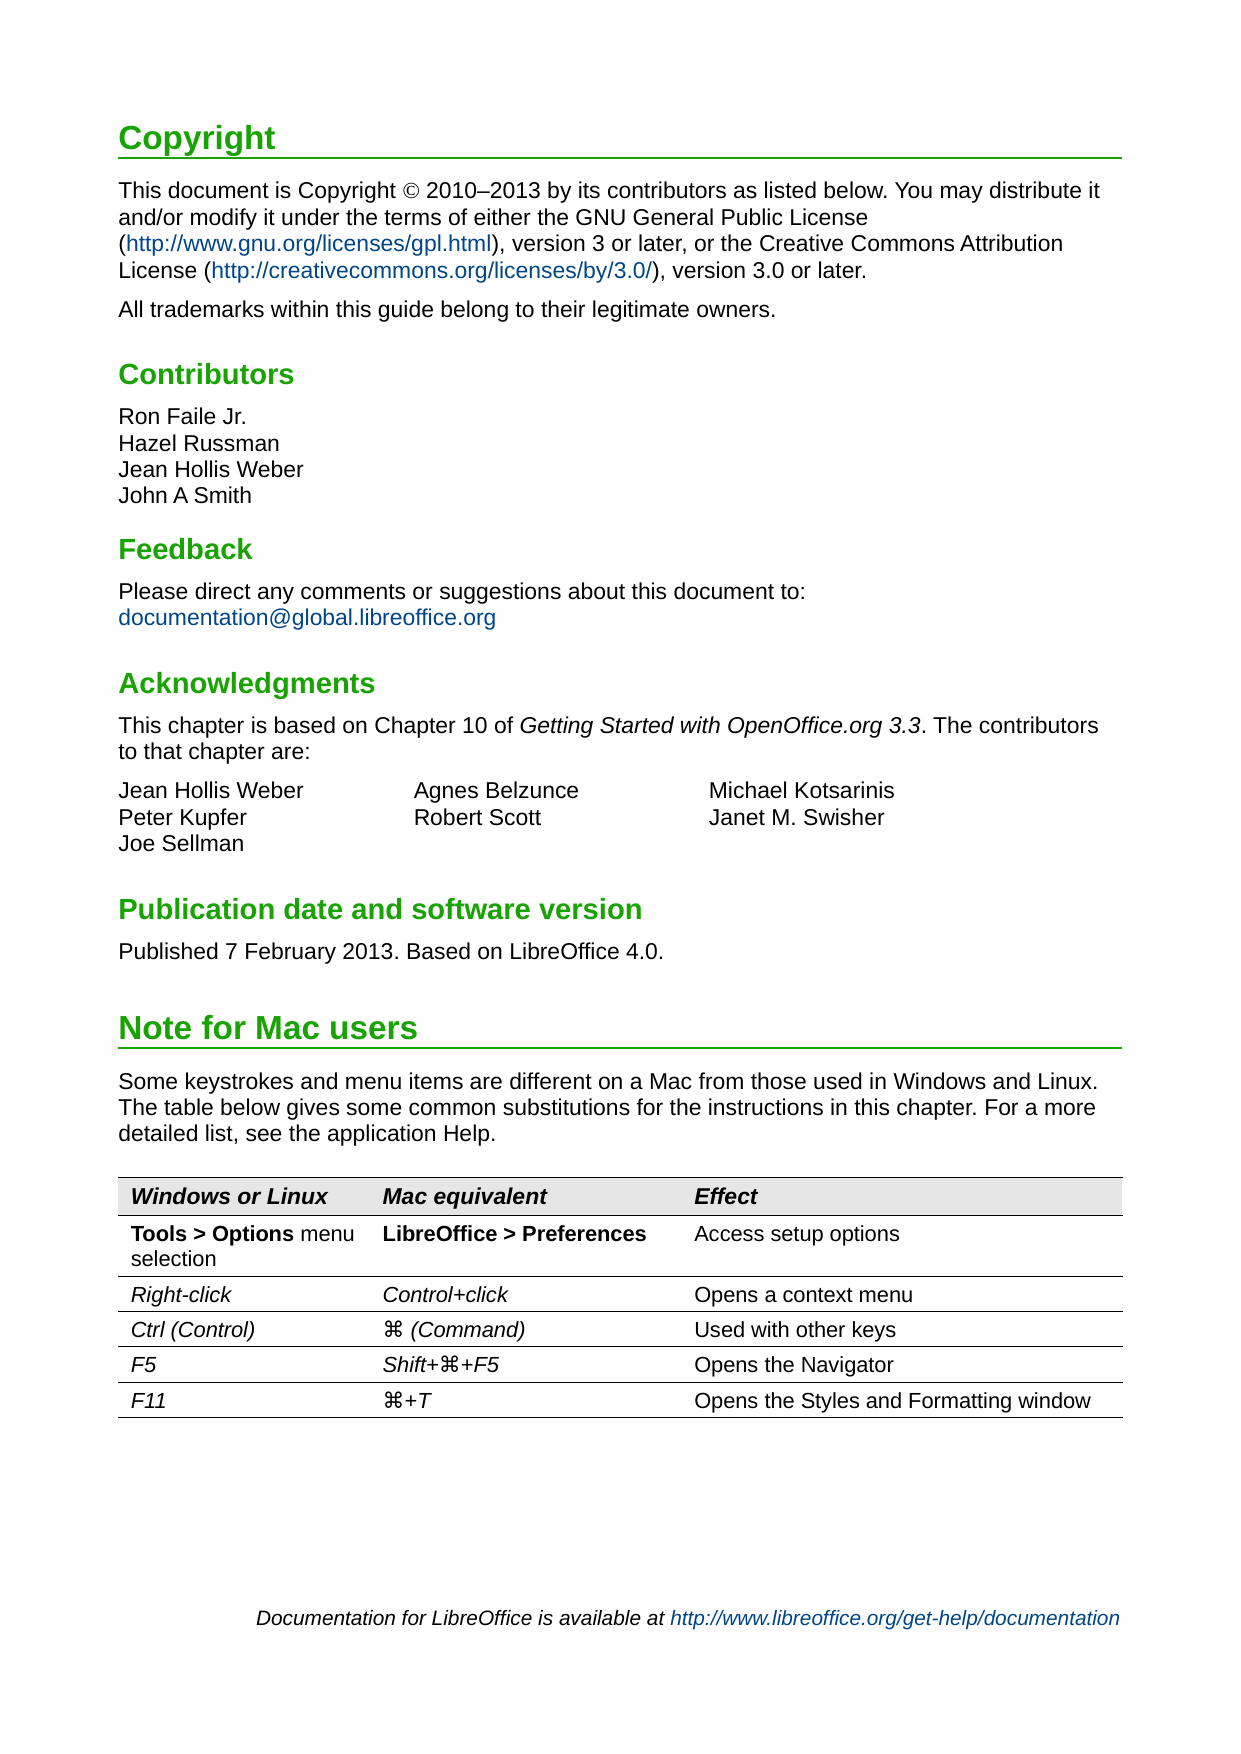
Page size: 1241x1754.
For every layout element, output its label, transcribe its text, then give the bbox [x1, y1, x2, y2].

text This document is Copyright © 2010–2013 by its contributors as listed below. You may distribute it and/or modify it under the terms of either the GNU General Public License (http://www.gnu.org/licenses/gpl.html), version 3 or later, or the Creative Commons Attribution License (http://creativecommons.org/licenses/by/3.0/), version 3.0 or later. [118, 177, 1122, 283]
table_cell Ctrl (Control) [118, 1312, 370, 1346]
table_cell Access setup options [682, 1216, 1122, 1276]
table_cell LibreOffice > Preferences [370, 1216, 682, 1276]
table_header Mac equivalent [370, 1178, 682, 1215]
table_header Effect [682, 1178, 1122, 1215]
text Ron Faile Jr. Hazel Russman Jean Hollis Weber John A Smith [118, 403, 1122, 509]
table_cell Tools > Options menu selection [118, 1216, 370, 1276]
table_cell Used with other keys [682, 1312, 1122, 1346]
table_cell Opens the Styles and Formatting window [682, 1383, 1122, 1417]
table_cell Right-click [118, 1277, 370, 1311]
table_cell F11 [118, 1383, 370, 1417]
table_cell Opens the Navigator [682, 1347, 1122, 1382]
table_cell Shift+z+F5 [370, 1347, 682, 1382]
text Published 7 February 2013. Based on LibreOffice 4.0. [118, 938, 1122, 964]
text This chapter is based on Chapter 10 of Getting Started with OpenOffice.org 3.3. The contributors to that chapter are: [118, 712, 1122, 764]
table_cell Opens a context menu [682, 1277, 1122, 1311]
text Please direct any comments or suggestions about this document to: documentation@global.libreoffice.org [118, 578, 1122, 630]
text All trademarks within this guide belong to their legitimate owners. [118, 296, 1122, 322]
table_cell Control+click [370, 1277, 682, 1311]
subtitle Publication date and software version [118, 892, 1122, 925]
text Jean Hollis Weber Agnes Belzunce Michael Kotsarinis Peter Kupfer Robert Scott Janet M. Swisher Joe Sellman [118, 777, 1122, 856]
table_cell F5 [118, 1347, 370, 1382]
table_cell z+T [370, 1383, 682, 1417]
subtitle Acknowledgments [118, 666, 1122, 699]
subtitle Contributors [118, 357, 1122, 391]
table_header Windows or Linux [118, 1178, 370, 1215]
subtitle Feedback [118, 532, 1122, 565]
table_cell z (Command) [370, 1312, 682, 1346]
subtitle Note for Mac users [118, 1008, 1122, 1047]
subtitle Copyright [118, 118, 1122, 157]
text Some keystrokes and menu items are different on a Mac from those used in Windows and Linux. The table below gives some common substitutions for the instructions in this chapter. For a more detailed list, see the application Help. [118, 1068, 1122, 1147]
